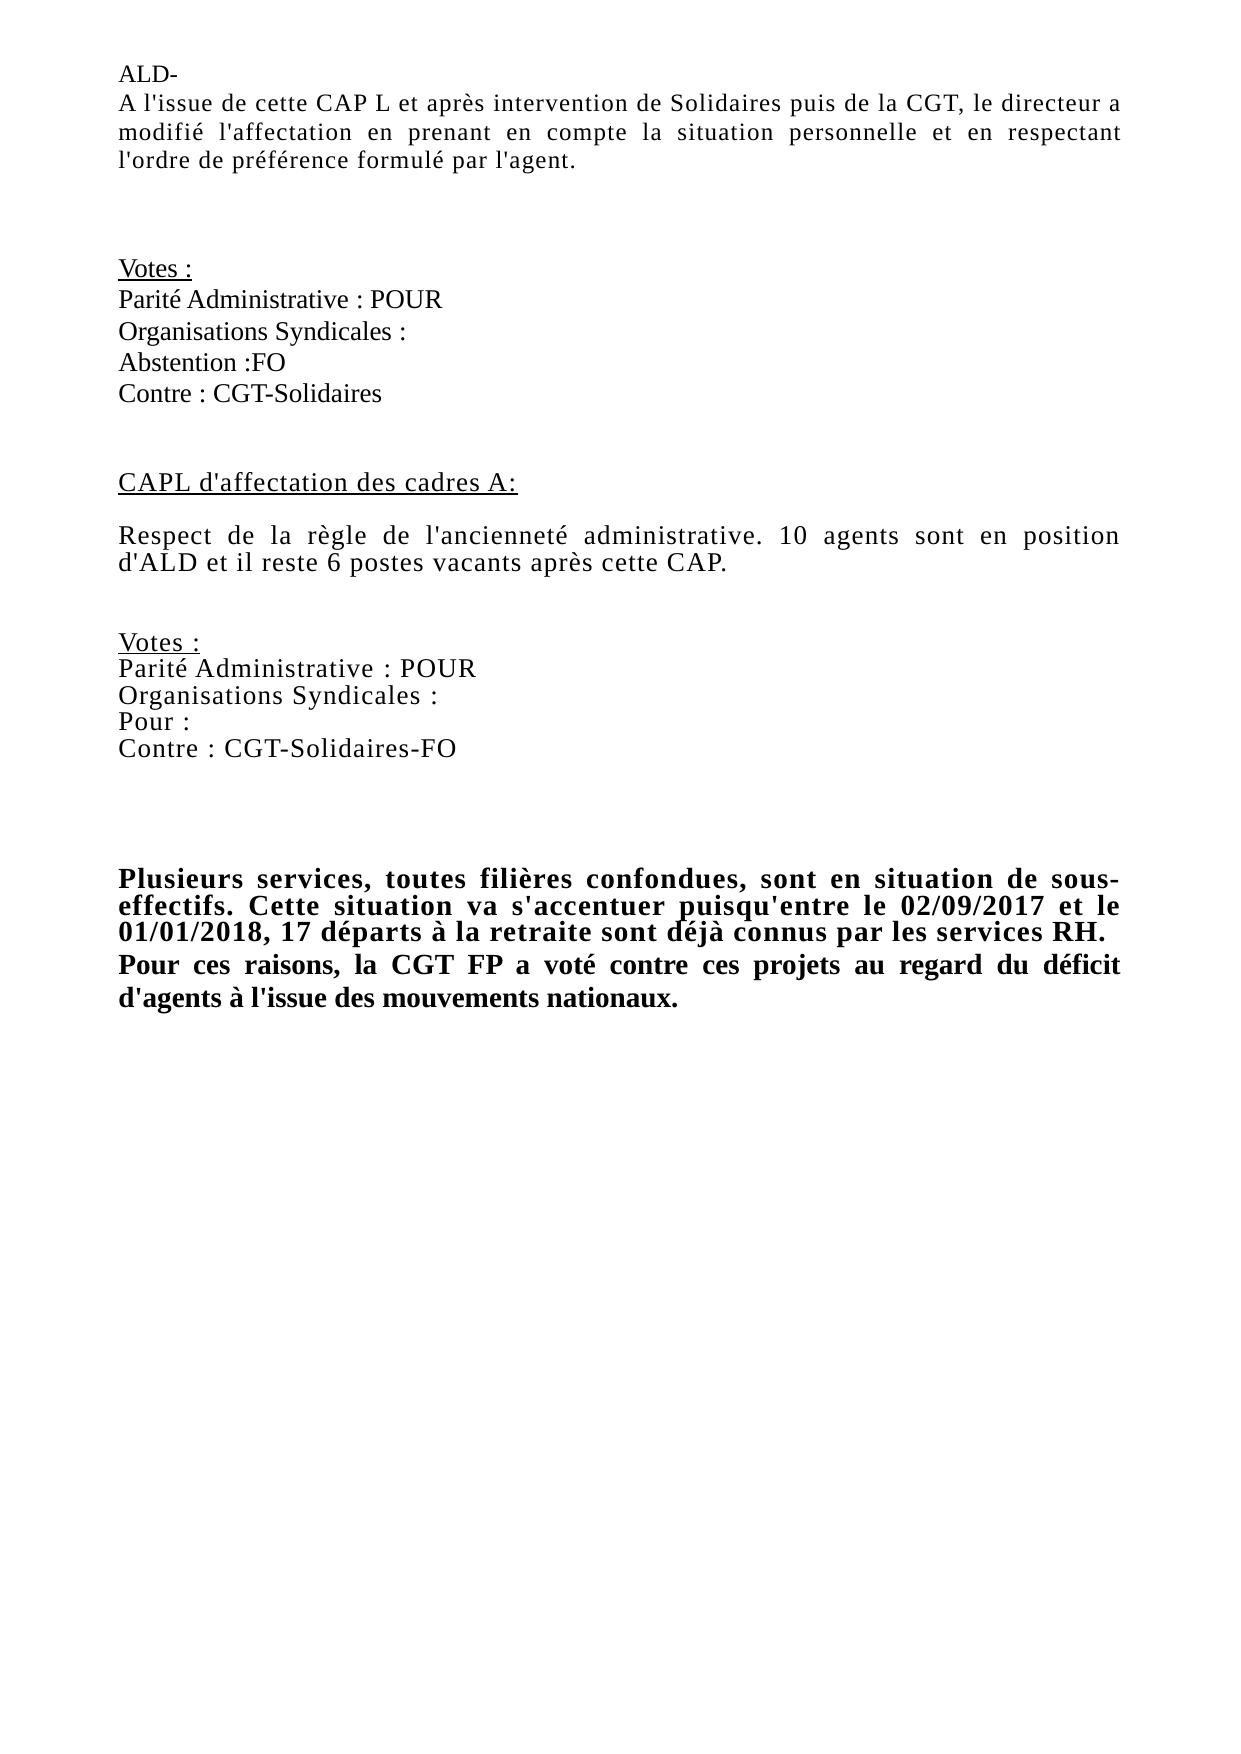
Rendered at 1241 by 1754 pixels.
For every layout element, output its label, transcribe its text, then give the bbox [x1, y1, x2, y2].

text Respect de la règle de l'ancienneté administrative. 10 agents sont en position d'ALD et il reste 6 postes vacants après cette CAP. [118, 523, 1122, 577]
text CAPL d'affectation des cadres A: [118, 470, 1122, 497]
text Contre : CGT-Solidaires [118, 377, 1122, 408]
text Parité Administrative : POUR [118, 283, 1122, 315]
text A l'issue de cette CAP L et après intervention de Solidaires puis de la CGT, le directeur a modifié l'affectation en prenant en compte la situation personnelle et en respectant l'ordre de préférence formulé par l'agent. [118, 88, 1122, 174]
text Organisations Syndicales : [118, 315, 1122, 346]
text Pour : [118, 709, 1122, 736]
text Organisations Syndicales : [118, 683, 1122, 709]
text ALD- [118, 59, 1122, 88]
text Votes : [118, 252, 1122, 283]
text Abstention :FO [118, 346, 1122, 377]
text Plusieurs services, toutes filières confondues, sont en situation de sous-effectifs. Cette situation va s'accentuer puisqu'entre le 02/09/2017 et le 01/01/2018, 17 départs à la retraite sont déjà connus par les services RH. [118, 867, 1122, 947]
text Votes : [118, 630, 1122, 656]
text Parité Administrative : POUR [118, 656, 1122, 683]
text Contre : CGT-Solidaires-FO [118, 736, 1122, 763]
text Pour ces raisons, la CGT FP a voté contre ces projets au regard du déficit d'agents à l'issue des mouvements nationaux. [118, 947, 1122, 1014]
